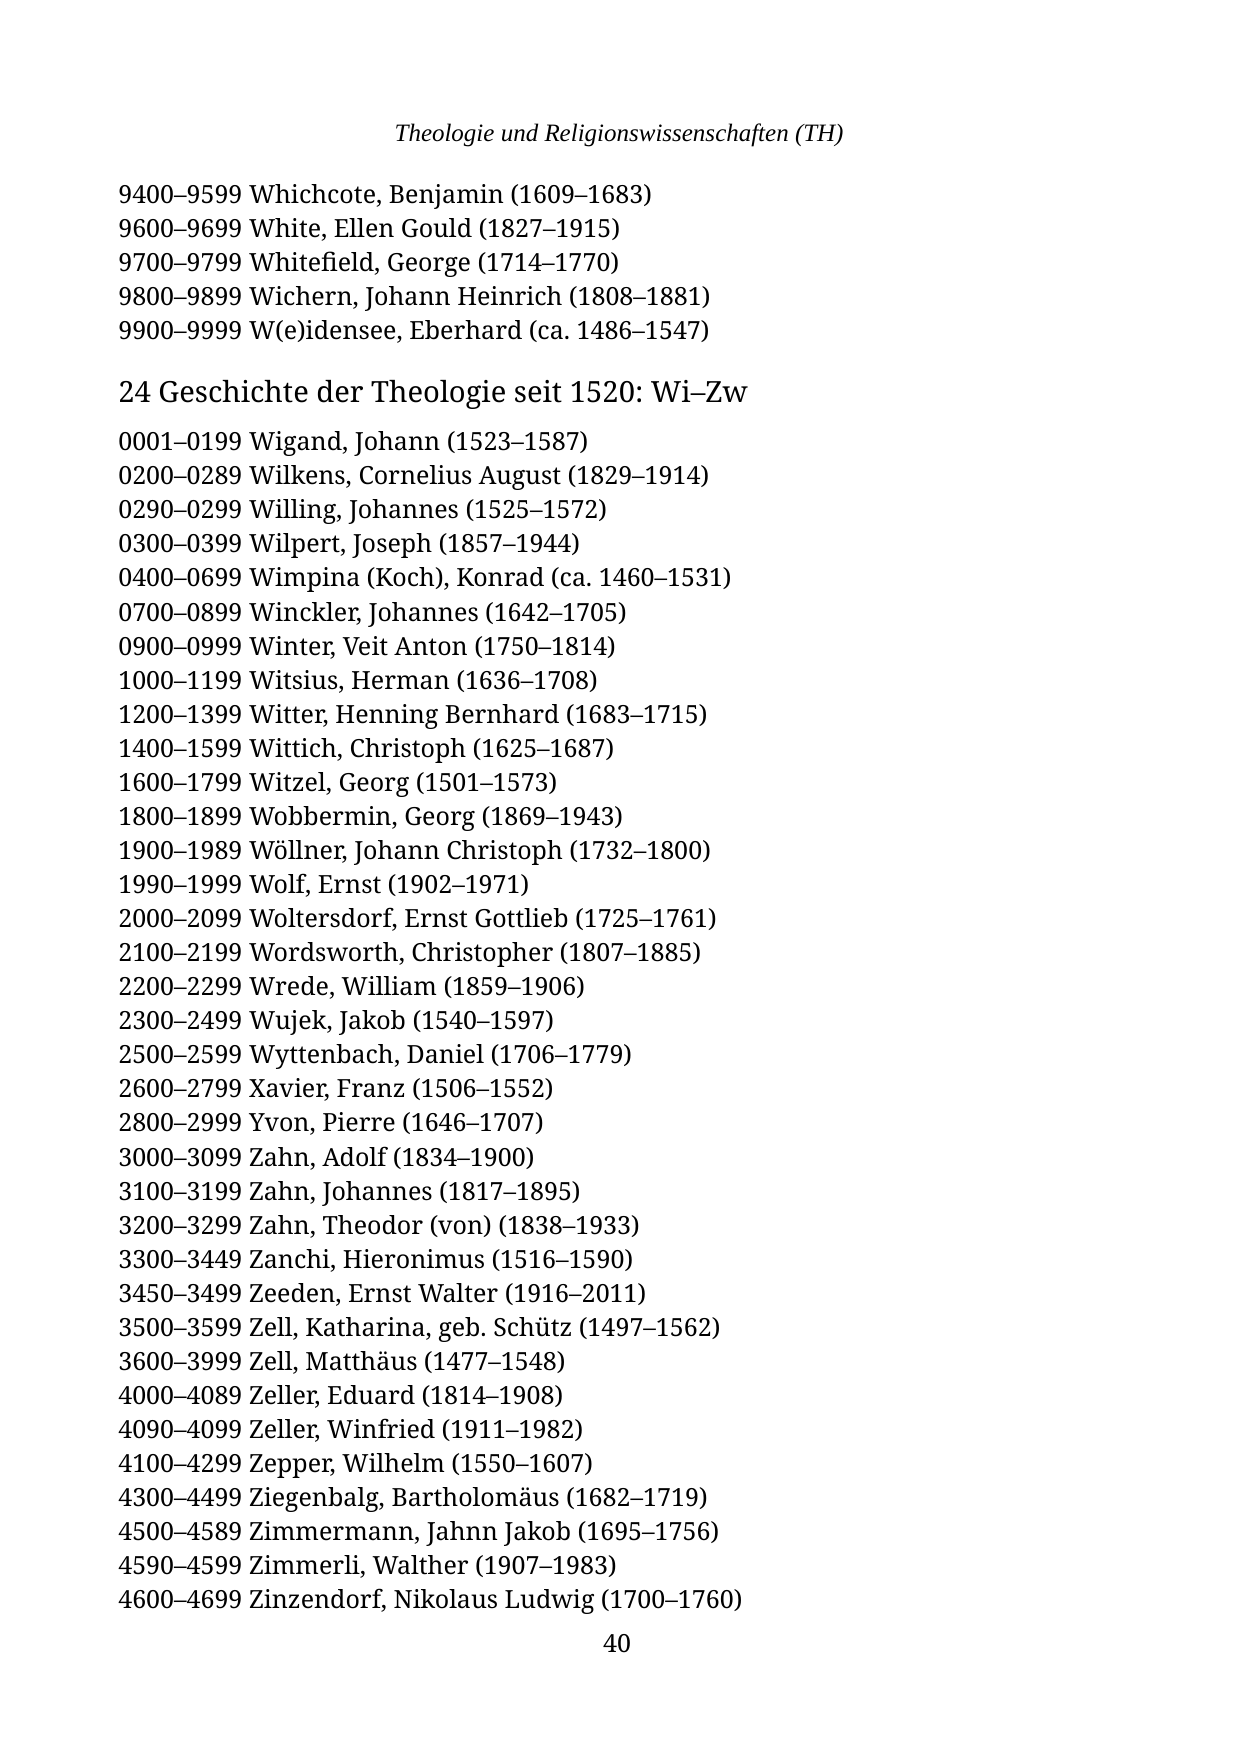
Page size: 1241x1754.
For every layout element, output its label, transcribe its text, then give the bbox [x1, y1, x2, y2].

text 1900–1989 Wöllner, Johann Christoph (1732–1800) [118, 833, 1122, 867]
text 4600–4699 Zinzendorf, Nikolaus Ludwig (1700–1760) [118, 1582, 1122, 1616]
text 3600–3999 Zell, Matthäus (1477–1548) [118, 1343, 1122, 1378]
text 9600–9699 White, Ellen Gould (1827–1915) [118, 210, 1122, 244]
text 1800–1899 Wobbermin, Georg (1869–1943) [118, 798, 1122, 833]
text 3100–3199 Zahn, Johannes (1817–1895) [118, 1173, 1122, 1207]
text 0001–0199 Wigand, Johann (1523–1587) [118, 424, 1122, 458]
text 2200–2299 Wrede, William (1859–1906) [118, 969, 1122, 1003]
subtitle 24 Geschichte der Theologie seit 1520: Wi–Zw [118, 372, 1122, 411]
text 2600–2799 Xavier, Franz (1506–1552) [118, 1071, 1122, 1105]
text 3300–3449 Zanchi, Hieronimus (1516–1590) [118, 1241, 1122, 1275]
text 4100–4299 Zepper, Wilhelm (1550–1607) [118, 1446, 1122, 1480]
text 3500–3599 Zell, Katharina, geb. Schütz (1497–1562) [118, 1309, 1122, 1343]
text 1600–1799 Witzel, Georg (1501–1573) [118, 764, 1122, 798]
text 0400–0699 Wimpina (Koch), Konrad (ca. 1460–1531) [118, 560, 1122, 594]
text 1990–1999 Wolf, Ernst (1902–1971) [118, 867, 1122, 901]
text 1200–1399 Witter, Henning Bernhard (1683–1715) [118, 696, 1122, 730]
text 0900–0999 Winter, Veit Anton (1750–1814) [118, 628, 1122, 662]
text 9800–9899 Wichern, Johann Heinrich (1808–1881) [118, 278, 1122, 313]
text 2300–2499 Wujek, Jakob (1540–1597) [118, 1003, 1122, 1037]
text 0300–0399 Wilpert, Joseph (1857–1944) [118, 526, 1122, 560]
text 2100–2199 Wordsworth, Christopher (1807–1885) [118, 935, 1122, 969]
text 2500–2599 Wyttenbach, Daniel (1706–1779) [118, 1037, 1122, 1071]
text 4000–4089 Zeller, Eduard (1814–1908) [118, 1378, 1122, 1412]
text 2800–2999 Yvon, Pierre (1646–1707) [118, 1105, 1122, 1139]
text 3000–3099 Zahn, Adolf (1834–1900) [118, 1139, 1122, 1173]
text 0290–0299 Willing, Johannes (1525–1572) [118, 492, 1122, 526]
text 3450–3499 Zeeden, Ernst Walter (1916–2011) [118, 1275, 1122, 1309]
text 0200–0289 Wilkens, Cornelius August (1829–1914) [118, 458, 1122, 492]
text 9700–9799 Whitefield, George (1714–1770) [118, 244, 1122, 278]
text 1000–1199 Witsius, Herman (1636–1708) [118, 662, 1122, 696]
text 4300–4499 Ziegenbalg, Bartholomäus (1682–1719) [118, 1480, 1122, 1514]
text 1400–1599 Wittich, Christoph (1625–1687) [118, 730, 1122, 764]
text 0700–0899 Winckler, Johannes (1642–1705) [118, 594, 1122, 628]
text 9400–9599 Whichcote, Benjamin (1609–1683) [118, 176, 1122, 210]
text 4590–4599 Zimmerli, Walther (1907–1983) [118, 1548, 1122, 1582]
text 4500–4589 Zimmermann, Jahnn Jakob (1695–1756) [118, 1514, 1122, 1548]
text 9900–9999 W(e)idensee, Eberhard (ca. 1486–1547) [118, 313, 1122, 347]
text 3200–3299 Zahn, Theodor (von) (1838–1933) [118, 1207, 1122, 1241]
text 2000–2099 Woltersdorf, Ernst Gottlieb (1725–1761) [118, 901, 1122, 935]
text 4090–4099 Zeller, Winfried (1911–1982) [118, 1412, 1122, 1446]
